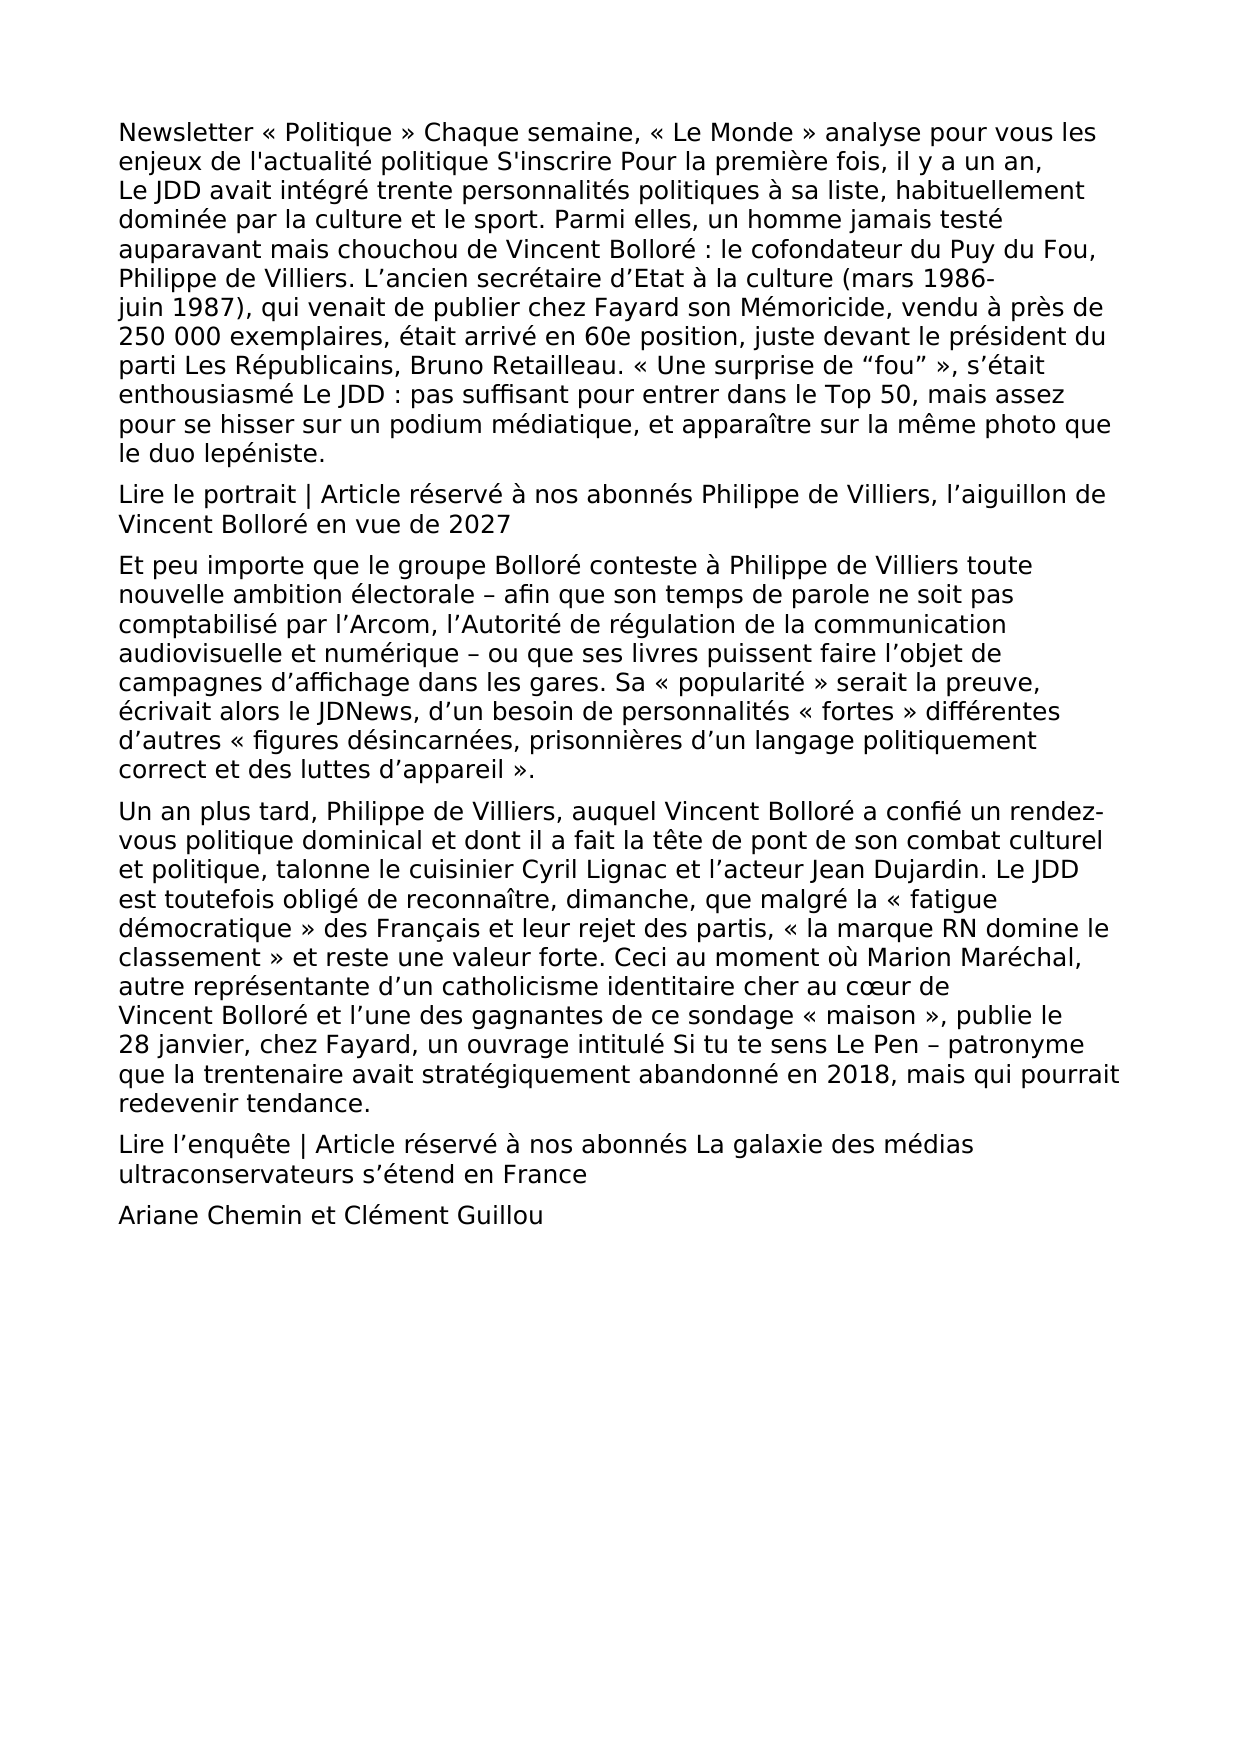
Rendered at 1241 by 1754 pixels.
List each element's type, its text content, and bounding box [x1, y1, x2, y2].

text Un an plus tard, Philippe de Villiers, auquel Vincent Bolloré a confié un rendez-vous politique dominical et dont il a fait la tête de pont de son combat culturel et politique, talonne le cuisinier Cyril Lignac et l’acteur Jean Dujardin. Le JDD est toutefois obligé de reconnaître, dimanche, que malgré la « fatigue démocratique » des Français et leur rejet des partis, « la marque RN domine le classement » et reste une valeur forte. Ceci au moment où Marion Maréchal, autre représentante d’un catholicisme identitaire cher au cœur de Vincent Bolloré et l’une des gagnantes de ce sondage « maison », publie le 28 janvier, chez Fayard, un ouvrage intitulé Si tu te sens Le Pen – patronyme que la trentenaire avait stratégiquement abandonné en 2018, mais qui pourrait redevenir tendance. [118, 797, 1122, 1118]
text Et peu importe que le groupe Bolloré conteste à Philippe de Villiers toute nouvelle ambition électorale – afin que son temps de parole ne soit pas comptabilisé par l’Arcom, l’Autorité de régulation de la communication audiovisuelle et numérique – ou que ses livres puissent faire l’objet de campagnes d’affichage dans les gares. Sa « popularité » serait la preuve, écrivait alors le JDNews, d’un besoin de personnalités « fortes » différentes d’autres « figures désincarnées, prisonnières d’un langage politiquement correct et des luttes d’appareil ». [118, 551, 1122, 785]
text Lire l’enquête | Article réservé à nos abonnés La galaxie des médias ultraconservateurs s’étend en France [118, 1131, 1122, 1189]
text Newsletter « Politique » Chaque semaine, « Le Monde » analyse pour vous les enjeux de l'actualité politique S'inscrire Pour la première fois, il y a un an, Le JDD avait intégré trente personnalités politiques à sa liste, habituellement dominée par la culture et le sport. Parmi elles, un homme jamais testé auparavant mais chouchou de Vincent Bolloré : le cofondateur du Puy du Fou, Philippe de Villiers. L’ancien secrétaire d’Etat à la culture (mars 1986-juin 1987), qui venait de publier chez Fayard son Mémoricide, vendu à près de 250 000 exemplaires, était arrivé en 60e position, juste devant le président du parti Les Républicains, Bruno Retailleau. « Une surprise de “fou” », s’était enthousiasmé Le JDD : pas suffisant pour entrer dans le Top 50, mais assez pour se hisser sur un podium médiatique, et apparaître sur la même photo que le duo lepéniste. [118, 118, 1122, 468]
text Lire le portrait | Article réservé à nos abonnés Philippe de Villiers, l’aiguillon de Vincent Bolloré en vue de 2027 [118, 481, 1122, 539]
text Ariane Chemin et Clément Guillou [118, 1201, 1122, 1231]
